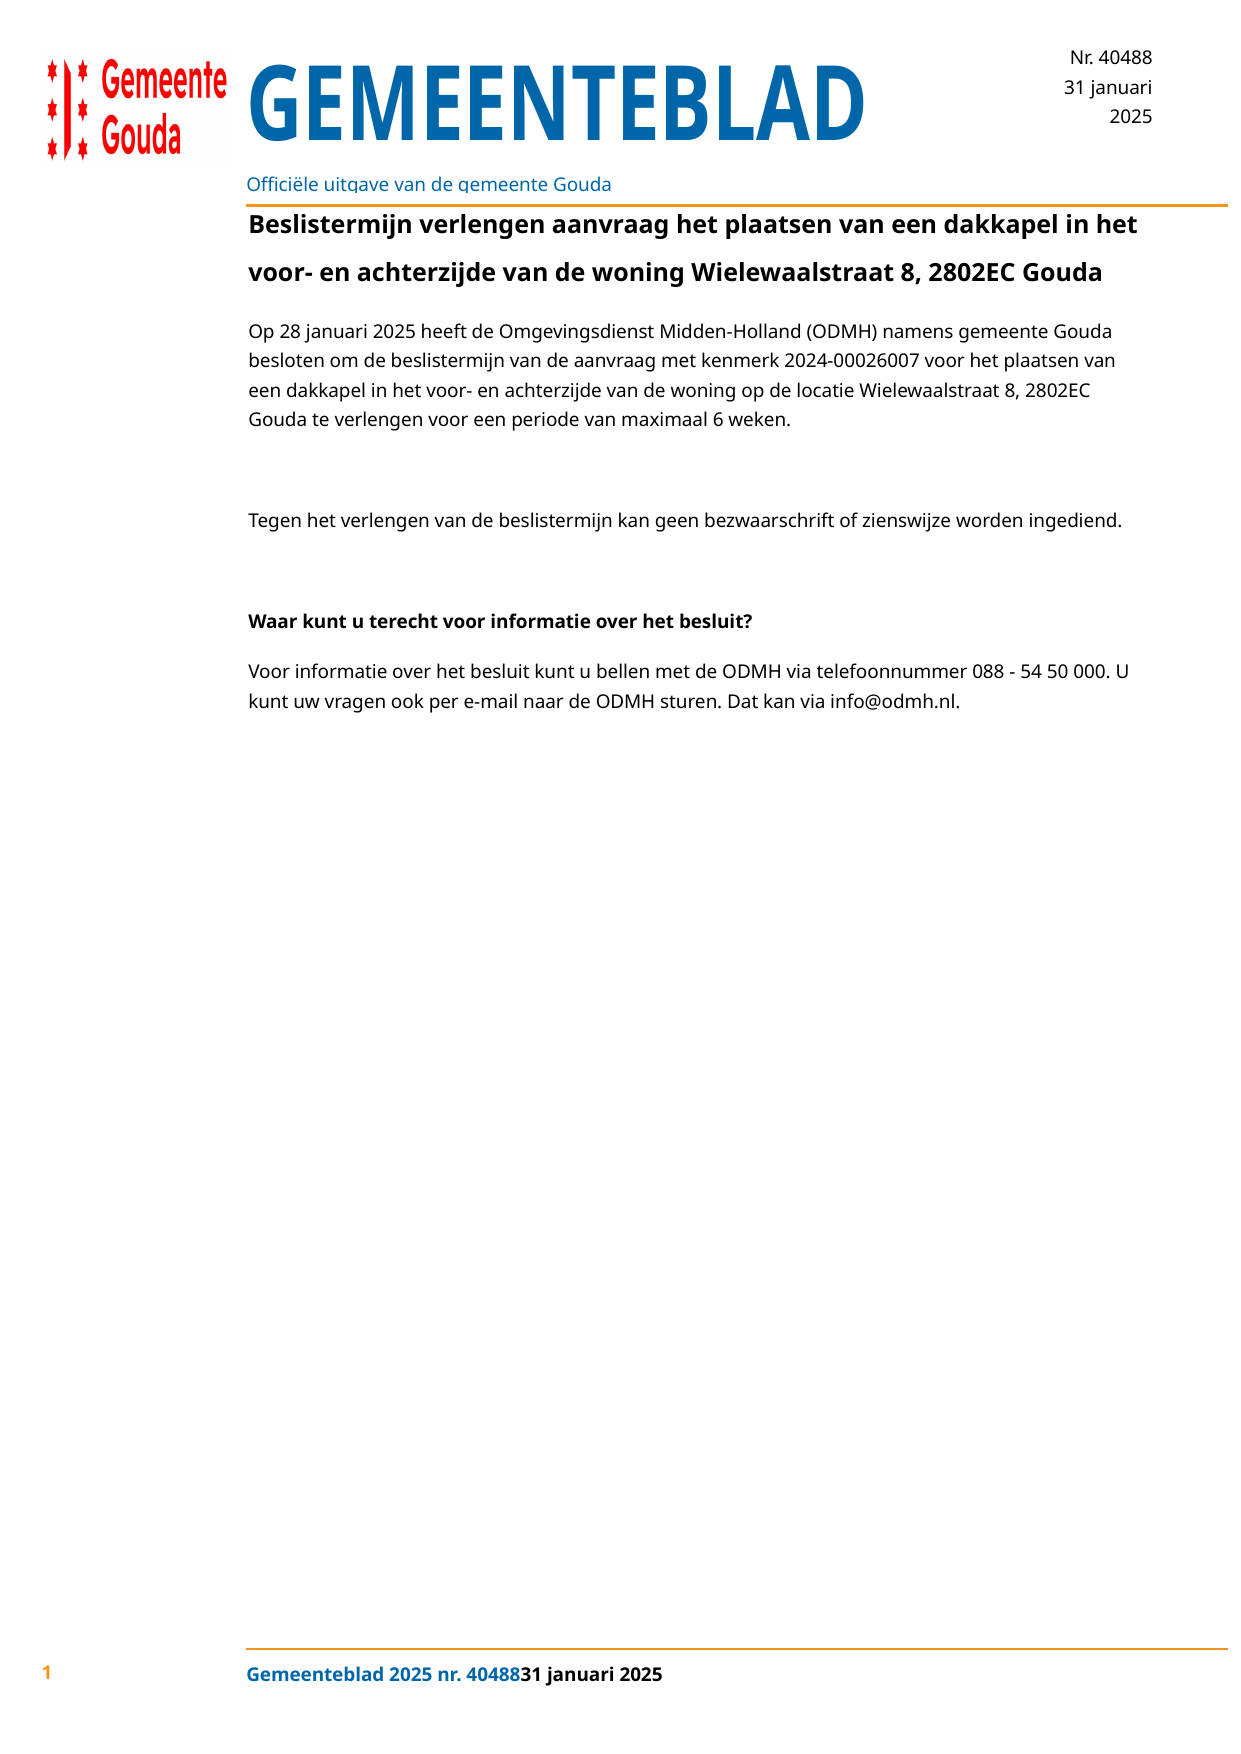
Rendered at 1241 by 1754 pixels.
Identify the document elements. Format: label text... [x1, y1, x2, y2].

text Op 28 januari 2025 heeft de Omgevingsdienst Midden-Holland (ODMH) namens gemeente Gouda besloten om de beslistermijn van de aanvraag met kenmerk 2024-00026007 voor het plaatsen van een dakkapel in het voor- en achterzijde van de woning op de locatie Wielewaalstraat 8, 2802EC Gouda te verlengen voor een periode van maximaal 6 weken. [248, 318, 1152, 432]
text Tegen het verlengen van de beslistermijn kan geen bezwaarschrift of zienswijze worden ingediend. [248, 507, 1152, 533]
picture [41, 47, 231, 172]
text Beslistermijn verlengen aanvraag het plaatsen van een dakkapel in het voor- en achterzijde van de woning Wielewaalstraat 8, 2802EC Gouda [248, 207, 1152, 288]
text Waar kunt u terecht voor informatie over het besluit? [248, 608, 1152, 634]
text Voor informatie over het besluit kunt u bellen met de ODMH via telefoonnummer 088 - 54 50 000. U kunt uw vragen ook per e-mail naar de ODMH sturen. Dat kan via info@odmh.nl. [248, 659, 1152, 714]
